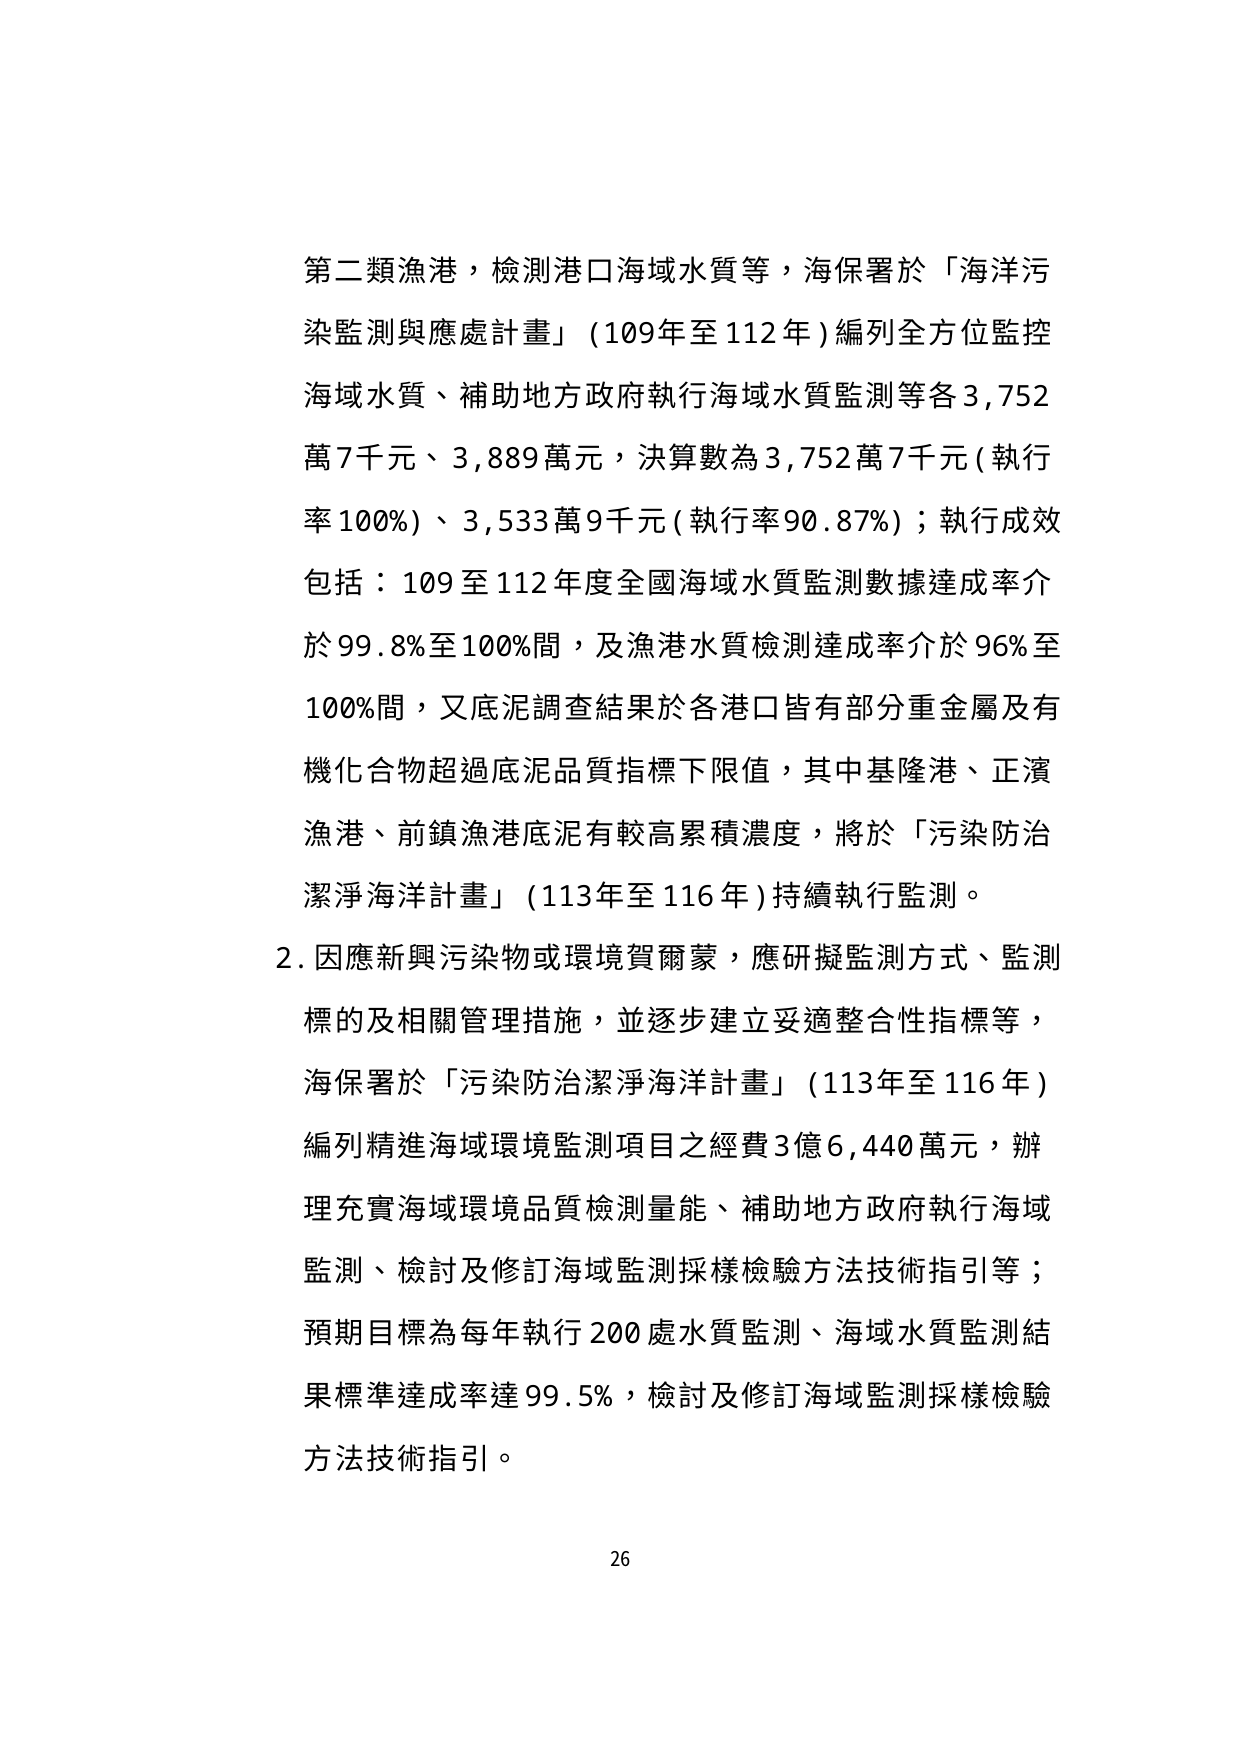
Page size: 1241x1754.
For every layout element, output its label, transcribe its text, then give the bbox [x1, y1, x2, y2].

text 第二類漁港，檢測港口海域水質等，海保署於「海洋污染監測與應處計畫」(109年至112年)編列全方位監控海域水質、補助地方政府執行海域水質監測等各3,752萬7千元、3,889萬元，決算數為3,752萬7千元(執行率100%)、3,533萬9千元(執行率90.87%)；執行成效包括：109至112年度全國海域水質監測數據達成率介於99.8%至100%間，及漁港水質檢測達成率介於96%至100%間，又底泥調查結果於各港口皆有部分重金屬及有機化合物超過底泥品質指標下限值，其中基隆港、正濱漁港、前鎮漁港底泥有較高累積濃度，將於「污染防治潔淨海洋計畫」(113年至116年)持續執行監測。 [266, 227, 1063, 915]
text 2.因應新興污染物或環境賀爾蒙，應研擬監測方式、監測標的及相關管理措施，並逐步建立妥適整合性指標等，海保署於「污染防治潔淨海洋計畫」(113年至116年)編列精進海域環境監測項目之經費3億6,440萬元，辦理充實海域環境品質檢測量能、補助地方政府執行海域監測、檢討及修訂海域監測採樣檢驗方法技術指引等；預期目標為每年執行200處水質監測、海域水質監測結果標準達成率達99.5%，檢討及修訂海域監測採樣檢驗方法技術指引。 [266, 915, 1063, 1477]
